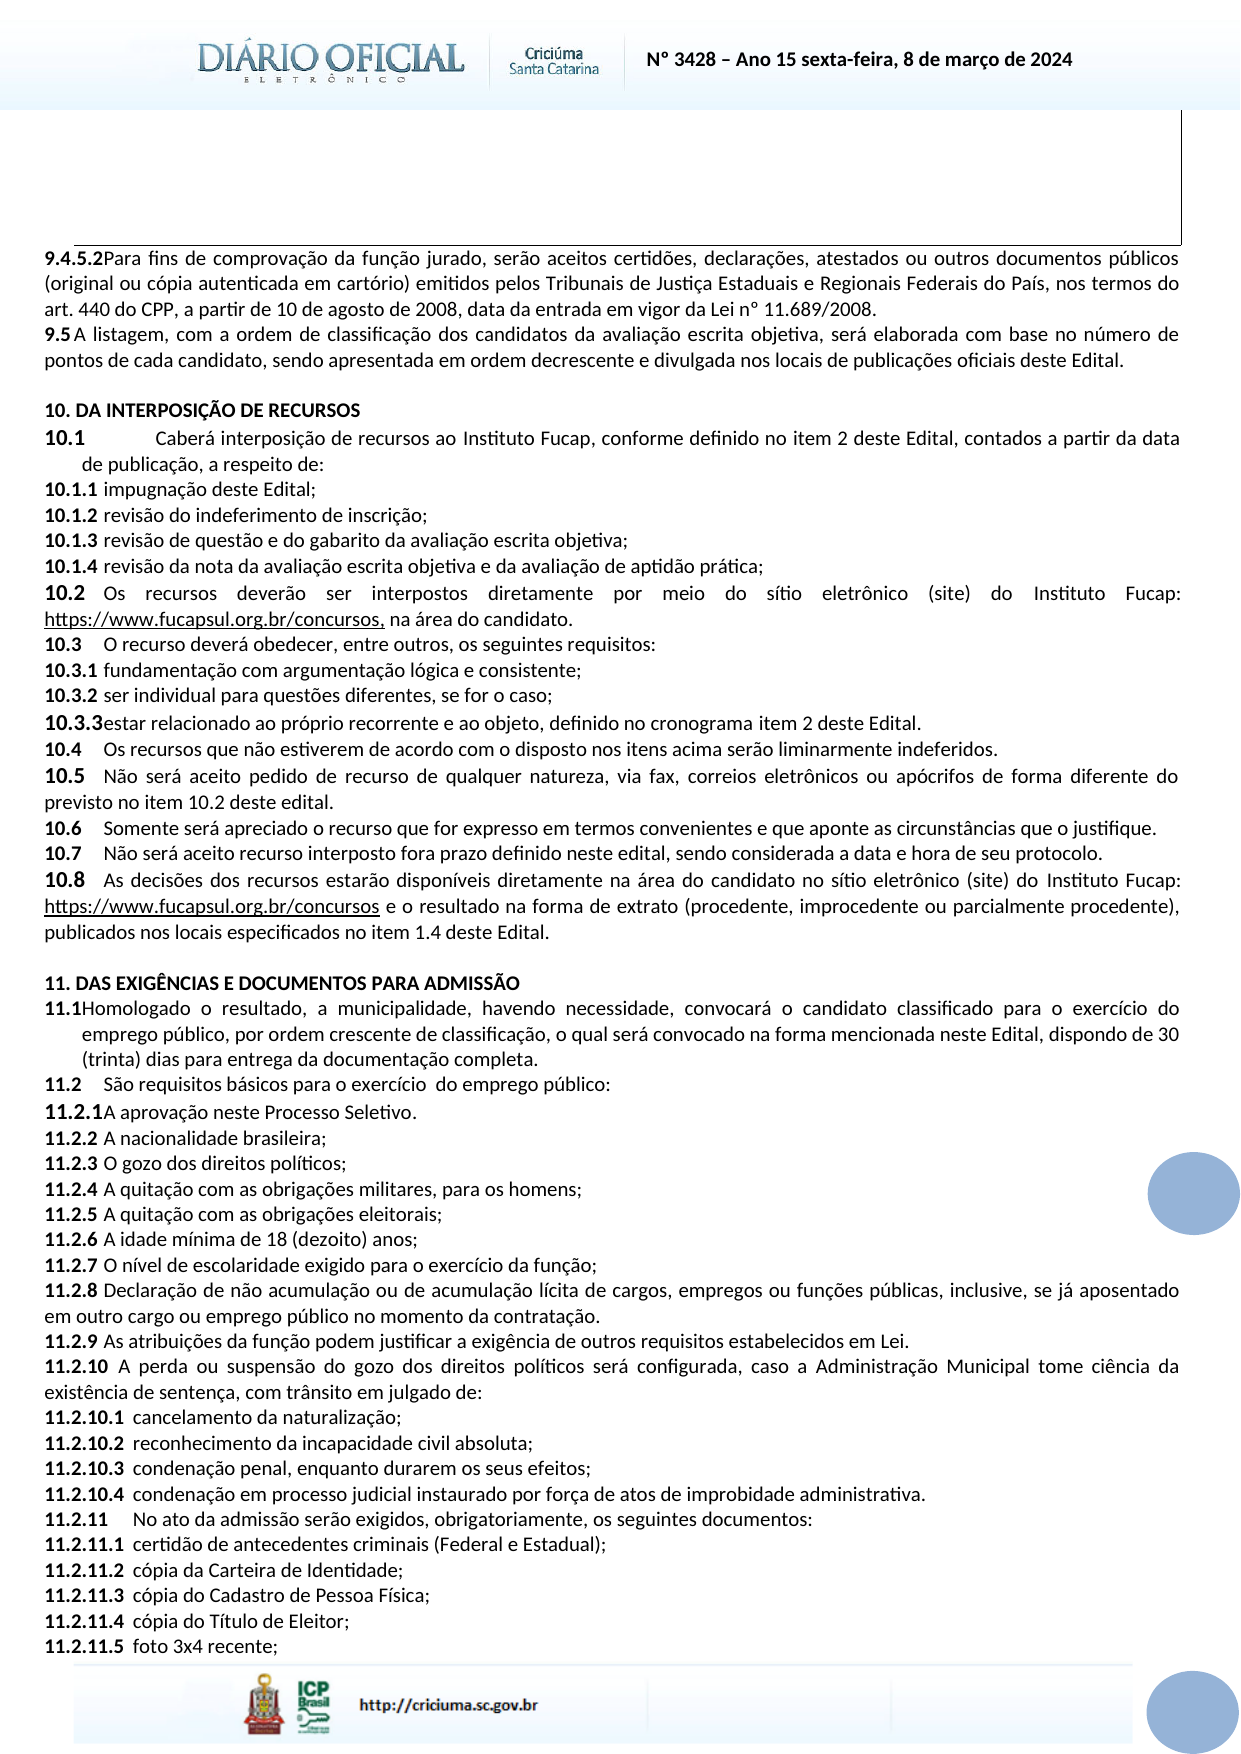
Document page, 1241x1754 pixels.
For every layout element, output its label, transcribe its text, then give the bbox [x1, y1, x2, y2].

list condenação penal, enquanto durarem os seus efeitos; [44, 1455, 1181, 1481]
list Para fins de comprovação da função jurado, serão aceitos certidões, declarações, atestados ou outros documentos públicos (original ou cópia autenticada em cartório) emitidos pelos Tribunais de Justiça Estaduais e Regionais Federais do País, nos termos do art. 440 do CPP, a partir de 10 de agosto de 2008, data da entrada em vigor da Lei nº 11.689/2008. [44, 245, 1181, 321]
list foto 3x4 recente; [44, 1633, 1181, 1659]
list São requisitos básicos para o exercício do emprego público: [44, 1072, 1181, 1097]
list A nacionalidade brasileira; [44, 1125, 1181, 1150]
list As decisões dos recursos estarão disponíveis diretamente na área do candidato no sítio eletrônico (site) do Instituto Fucap: https://www.fucapsul.org.br/concursos e o resultado na forma de extrato (procedente, improcedente ou parcialmente procedente), publicados nos locais especificados no item 1.4 deste Edital. [44, 866, 1181, 944]
list revisão do indeferimento de inscrição; [44, 502, 1181, 527]
list Somente será apreciado o recurso que for expresso em termos convenientes e que aponte as circunstâncias que o justifique. [44, 815, 1181, 840]
list Caberá interposição de recursos ao Instituto Fucap, conforme definido no item 2 deste Edital, contados a partir da data de publicação, a respeito de: [44, 423, 1181, 477]
list revisão da nota da avaliação escrita objetiva e da avaliação de aptidão prática; [44, 553, 1181, 578]
list cópia do Título de Eleitor; [44, 1608, 1181, 1633]
text 11. DAS EXIGÊNCIAS E DOCUMENTOS PARA ADMISSÃO [44, 970, 1181, 995]
list A quitação com as obrigações eleitorais; [44, 1201, 1165, 1227]
list O nível de escolaridade exigido para o exercício da função; [44, 1252, 1181, 1277]
list Não será aceito pedido de recurso de qualquer natureza, via fax, correios eletrônicos ou apócrifos de forma diferente do previsto no item 10.2 deste edital. [44, 761, 1181, 815]
list No ato da admissão serão exigidos, obrigatoriamente, os seguintes documentos: [44, 1506, 1181, 1532]
list revisão de questão e do gabarito da avaliação escrita objetiva; [44, 527, 1181, 553]
list ser individual para questões diferentes, se for o caso; [44, 682, 1181, 708]
list A aprovação neste Processo Seletivo. [44, 1097, 1181, 1125]
list Os recursos que não estiverem de acordo com o disposto nos itens acima serão liminarmente indeferidos. [44, 736, 1181, 761]
list cópia da Carteira de Identidade; [44, 1557, 1181, 1582]
list O recurso deverá obedecer, entre outros, os seguintes requisitos: [44, 632, 1181, 657]
list A quitação com as obrigações militares, para os homens; [44, 1176, 1151, 1201]
text 10. DA INTERPOSIÇÃO DE RECURSOS [44, 398, 1181, 423]
list estar relacionado ao próprio recorrente e ao objeto, definido no cronograma item 2 deste Edital. [44, 708, 1181, 736]
list fundamentação com argumentação lógica e consistente; [44, 657, 1181, 682]
list A idade mínima de 18 (dezoito) anos; [44, 1227, 1181, 1252]
list A listagem, com a ordem de classificação dos candidatos da avaliação escrita objetiva, será elaborada com base no número de pontos de cada candidato, sendo apresentada em ordem decrescente e divulgada nos locais de publicações oficiais deste Edital. [44, 321, 1181, 372]
list cópia do Cadastro de Pessoa Física; [44, 1582, 1181, 1608]
list condenação em processo judicial instaurado por força de atos de improbidade administrativa. [44, 1481, 1181, 1506]
list O gozo dos direitos políticos; [44, 1150, 1181, 1176]
list Declaração de não acumulação ou de acumulação lícita de cargos, empregos ou funções públicas, inclusive, se já aposentado em outro cargo ou emprego público no momento da contratação. [44, 1277, 1181, 1328]
list impugnação deste Edital; [44, 477, 1181, 502]
list Não será aceito recurso interposto fora prazo definido neste edital, sendo considerada a data e hora de seu protocolo. [44, 840, 1181, 866]
list cancelamento da naturalização; [44, 1404, 1181, 1430]
list A perda ou suspensão do gozo dos direitos políticos será configurada, caso a Administração Municipal tome ciência da existência de sentença, com trânsito em julgado de: [44, 1354, 1181, 1404]
list certidão de antecedentes criminais (Federal e Estadual); [44, 1532, 1181, 1557]
list reconhecimento da incapacidade civil absoluta; [44, 1430, 1181, 1455]
list As atribuições da função podem justificar a exigência de outros requisitos estabelecidos em Lei. [44, 1328, 1181, 1354]
list Os recursos deverão ser interpostos diretamente por meio do sítio eletrônico (site) do Instituto Fucap: https://www.fucapsul.org.br/concursos, na área do candidato. [44, 578, 1181, 632]
list Homologado o resultado, a municipalidade, havendo necessidade, convocará o candidato classificado para o exercício do emprego público, por ordem crescente de classificação, o qual será convocado na forma mencionada neste Edital, dispondo de 30 (trinta) dias para entrega da documentação completa. [44, 995, 1181, 1072]
